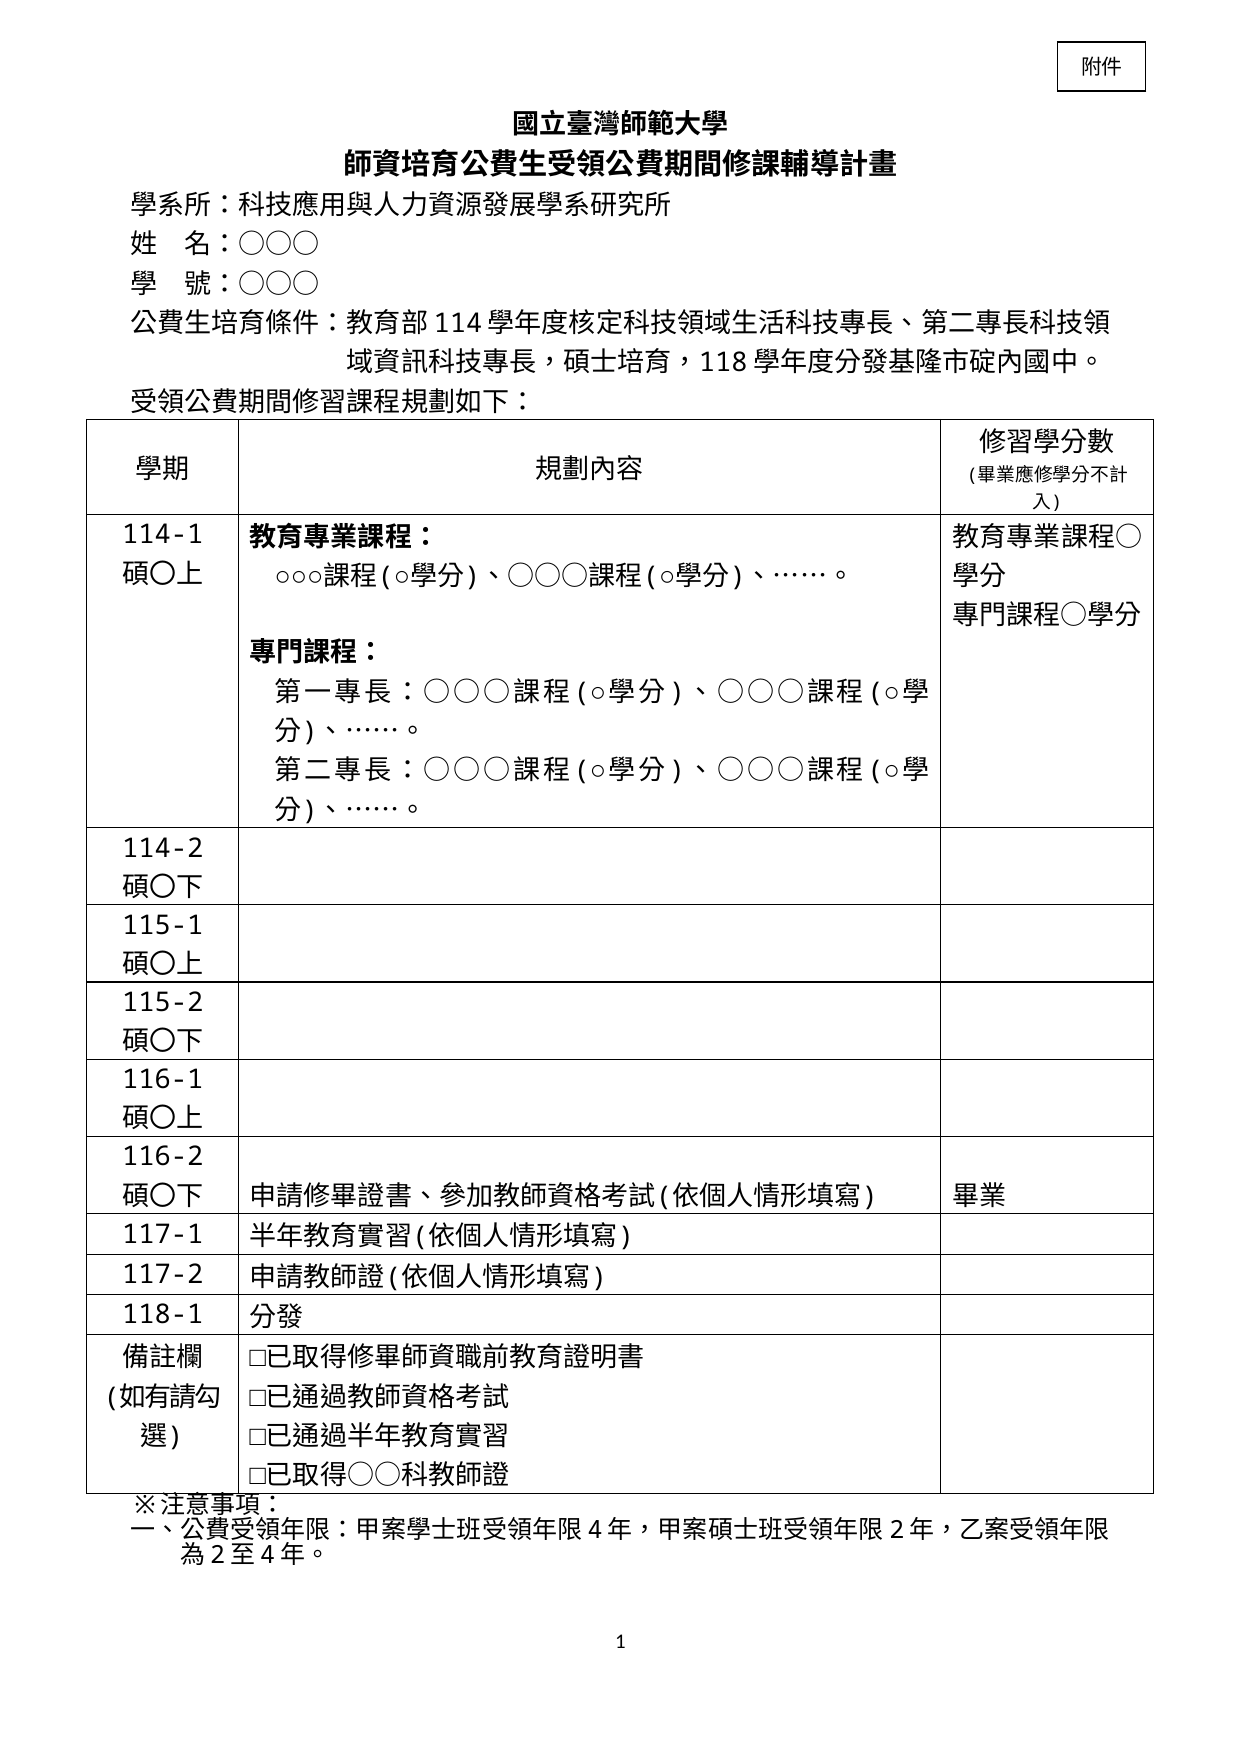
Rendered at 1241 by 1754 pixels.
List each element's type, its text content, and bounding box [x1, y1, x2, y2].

table_cell 教育專業課程○學分 專門課程○學分 [941, 515, 1153, 827]
table_cell [239, 1060, 940, 1136]
text 師資培育公費生受領公費期間修課輔導計畫 [130, 141, 1110, 183]
table_cell 117-2 [87, 1255, 238, 1294]
table_cell 114-2 碩〇下 [87, 828, 238, 904]
text ※注意事項： [130, 1494, 1110, 1519]
table_cell 畢業 [941, 1137, 1153, 1213]
text 國立臺灣師範大學 [1058, 43, 1145, 90]
table_cell [941, 1335, 1153, 1493]
table_cell □已取得修畢師資職前教育證明書 □已通過教師資格考試 □已通過半年教育實習 □已取得○○科教師證 [239, 1335, 940, 1493]
table_cell 教育專業課程： ○○○課程(○學分)、○○○課程(○學分)、……。 專門課程： 第一專長：○○○課程(○學分)、○○○課程(○學分)、……。 第二專長：○○○課程(○學分)、○○○課程(○學分)、……。 [239, 515, 940, 827]
table_cell 申請修畢證書、參加教師資格考試(依個人情形填寫) [239, 1137, 940, 1213]
text 一、公費受領年限：甲案學士班受領年限4年，甲案碩士班受領年限2年，乙案受領年限為2至4年。 [130, 1519, 1110, 1569]
text 國立臺灣師範大學 [130, 102, 1110, 141]
text 受領公費期間修習課程規劃如下： [130, 380, 1110, 419]
table_cell 117-1 [87, 1214, 238, 1253]
table_header 學期 [87, 420, 238, 514]
table_cell [941, 1060, 1153, 1136]
table_header 規劃內容 [239, 420, 940, 514]
text 公費生培育條件：教育部114學年度核定科技領域生活科技專長、第二專長科技領域資訊科技專長，碩士培育，118學年度分發基隆市碇內國中。 [130, 301, 1110, 380]
table_cell 半年教育實習(依個人情形填寫) [239, 1214, 940, 1253]
table_cell 申請教師證(依個人情形填寫) [239, 1255, 940, 1294]
table_cell 備註欄 (如有請勾選) [87, 1335, 238, 1493]
text 姓 名：○○○ [130, 222, 1110, 262]
table_cell [941, 828, 1153, 904]
table_cell 115-1 碩〇上 [87, 905, 238, 981]
table_header 修習學分數 (畢業應修學分不計入) [941, 420, 1153, 514]
table_cell [941, 1255, 1153, 1294]
table_cell 116-1 碩〇上 [87, 1060, 238, 1136]
table_cell 115-2 碩〇下 [87, 983, 238, 1058]
text 附件2 [1073, 50, 1130, 83]
table_cell [941, 1295, 1153, 1334]
table_cell [239, 905, 940, 981]
table_cell [941, 905, 1153, 981]
text 學 號：○○○ [130, 262, 1110, 301]
table_cell [239, 828, 940, 904]
table_cell [239, 983, 940, 1058]
table_cell 118-1 [87, 1295, 238, 1334]
table_cell [941, 1214, 1153, 1253]
table_cell [941, 983, 1153, 1058]
table_cell 116-2 碩〇下 [87, 1137, 238, 1213]
table_cell 114-1 碩〇上 [87, 515, 238, 827]
table_cell 分發 [239, 1295, 940, 1334]
text 學系所：科技應用與人力資源發展學系研究所 [130, 183, 1110, 222]
